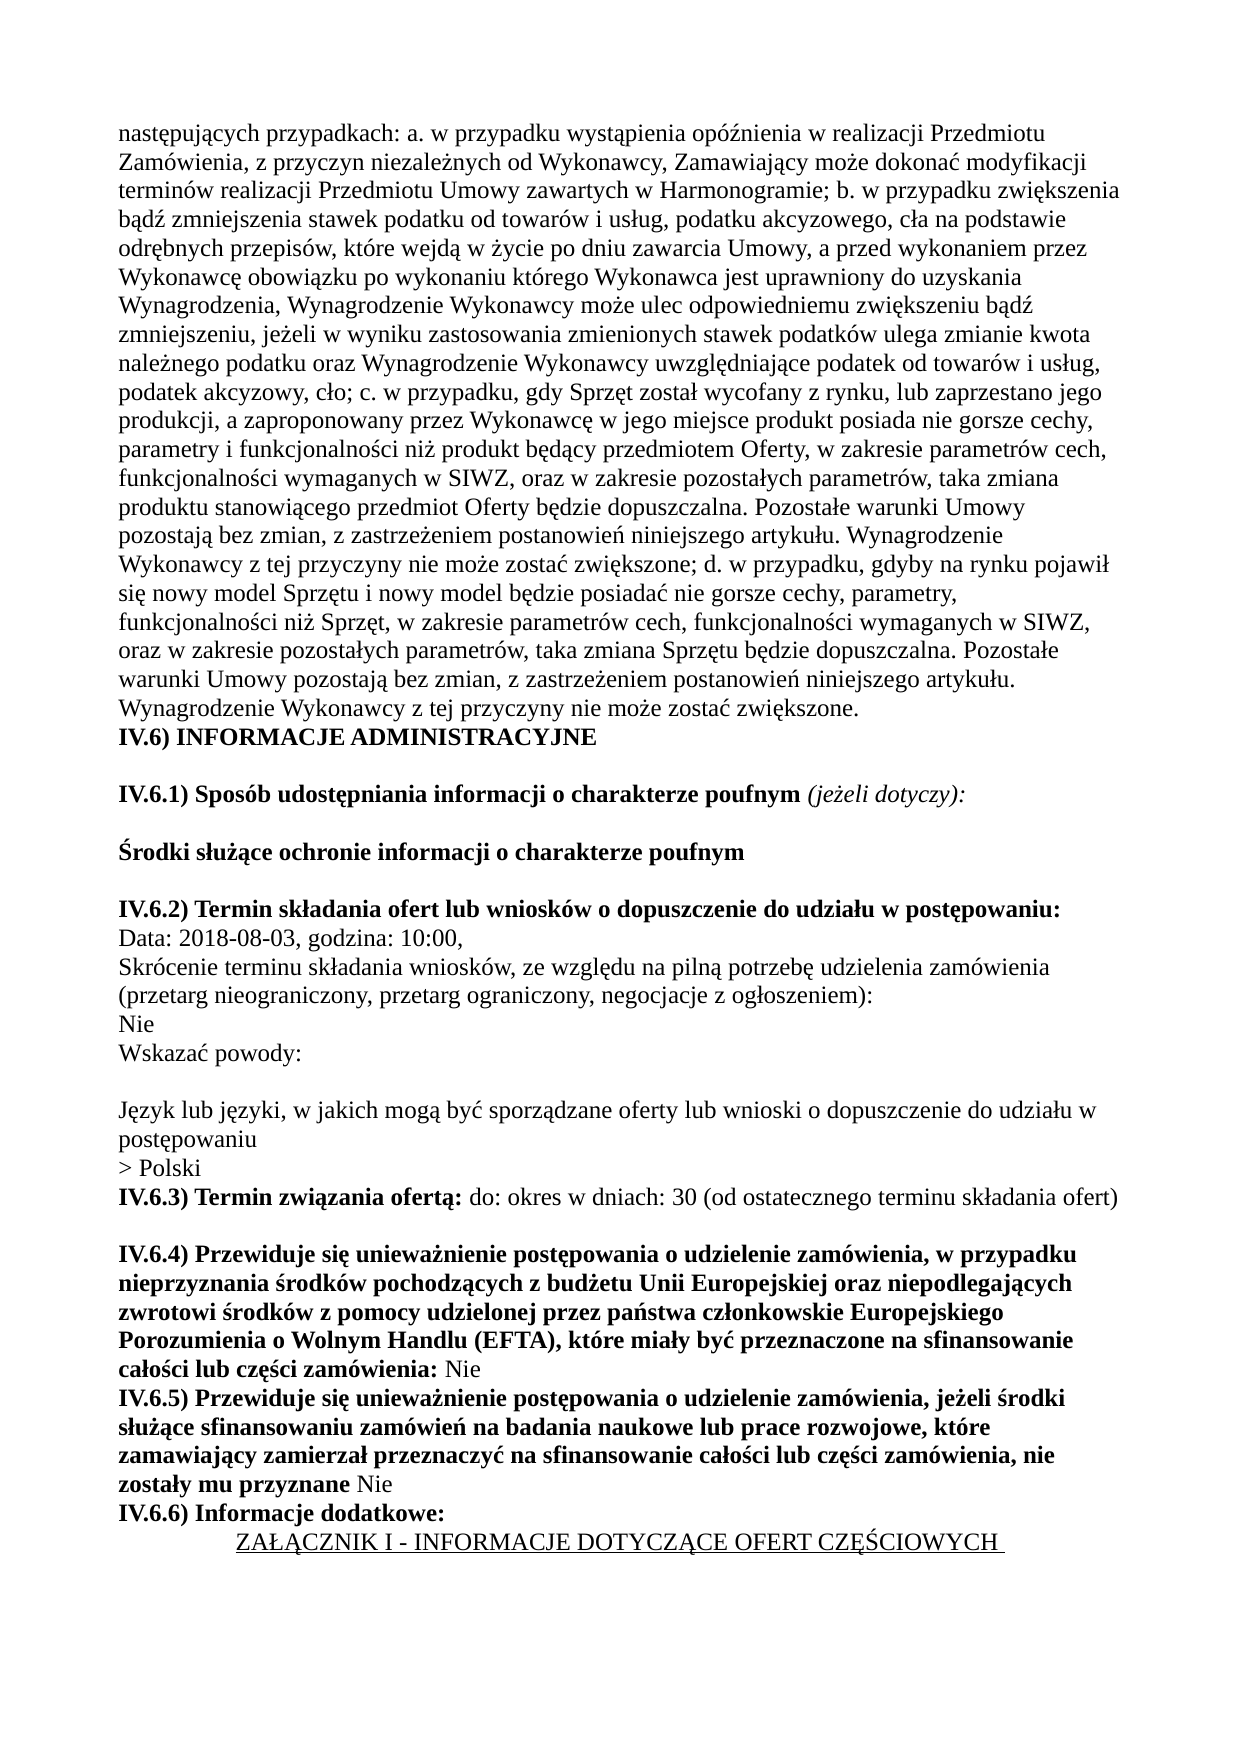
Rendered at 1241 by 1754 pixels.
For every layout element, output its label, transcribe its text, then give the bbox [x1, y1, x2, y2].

text ZAŁĄCZNIK I - INFORMACJE DOTYCZĄCE OFERT CZĘŚCIOWYCH [118, 1527, 1122, 1556]
text następujących przypadkach: a. w przypadku wystąpienia opóźnienia w realizacji Przedmiotu Zamówienia, z przyczyn niezależnych od Wykonawcy, Zamawiający może dokonać modyfikacji terminów realizacji Przedmiotu Umowy zawartych w Harmonogramie; b. w przypadku zwiększenia bądź zmniejszenia stawek podatku od towarów i usług, podatku akcyzowego, cła na podstawie odrębnych przepisów, które wejdą w życie po dniu zawarcia Umowy, a przed wykonaniem przez Wykonawcę obowiązku po wykonaniu którego Wykonawca jest uprawniony do uzyskania Wynagrodzenia, Wynagrodzenie Wykonawcy może ulec odpowiedniemu zwiększeniu bądź zmniejszeniu, jeżeli w wyniku zastosowania zmienionych stawek podatków ulega zmianie kwota należnego podatku oraz Wynagrodzenie Wykonawcy uwzględniające podatek od towarów i usług, podatek akcyzowy, cło; c. w przypadku, gdy Sprzęt został wycofany z rynku, lub zaprzestano jego produkcji, a zaproponowany przez Wykonawcę w jego miejsce produkt posiada nie gorsze cechy, parametry i funkcjonalności niż produkt będący przedmiotem Oferty, w zakresie parametrów cech, funkcjonalności wymaganych w SIWZ, oraz w zakresie pozostałych parametrów, taka zmiana produktu stanowiącego przedmiot Oferty będzie dopuszczalna. Pozostałe warunki Umowy pozostają bez zmian, z zastrzeżeniem postanowień niniejszego artykułu. Wynagrodzenie Wykonawcy z tej przyczyny nie może zostać zwiększone; d. w przypadku, gdyby na rynku pojawił się nowy model Sprzętu i nowy model będzie posiadać nie gorsze cechy, parametry, funkcjonalności niż Sprzęt, w zakresie parametrów cech, funkcjonalności wymaganych w SIWZ, oraz w zakresie pozostałych parametrów, taka zmiana Sprzętu będzie dopuszczalna. Pozostałe warunki Umowy pozostają bez zmian, z zastrzeżeniem postanowień niniejszego artykułu. Wynagrodzenie Wykonawcy z tej przyczyny nie może zostać zwiększone. IV.6) INFORMACJE ADMINISTRACYJNE IV.6.1) Sposób udostępniania informacji o charakterze poufnym (jeżeli dotyczy): Środki służące ochronie informacji o charakterze poufnym IV.6.2) Termin składania ofert lub wniosków o dopuszczenie do udziału w postępowaniu: Data: 2018-08-03, godzina: 10:00, Skrócenie terminu składania wniosków, ze względu na pilną potrzebę udzielenia zamówienia (przetarg nieograniczony, przetarg ograniczony, negocjacje z ogłoszeniem): Nie Wskazać powody: Język lub języki, w jakich mogą być sporządzane oferty lub wnioski o dopuszczenie do udziału w postępowaniu > Polski IV.6.3) Termin związania ofertą: do: okres w dniach: 30 (od ostatecznego terminu składania ofert) IV.6.4) Przewiduje się unieważnienie postępowania o udzielenie zamówienia, w przypadku nieprzyznania środków pochodzących z budżetu Unii Europejskiej oraz niepodlegających zwrotowi środków z pomocy udzielonej przez państwa członkowskie Europejskiego Porozumienia o Wolnym Handlu (EFTA), które miały być przeznaczone na sfinansowanie całości lub części zamówienia: Nie IV.6.5) Przewiduje się unieważnienie postępowania o udzielenie zamówienia, jeżeli środki służące sfinansowaniu zamówień na badania naukowe lub prace rozwojowe, które zamawiający zamierzał przeznaczyć na sfinansowanie całości lub części zamówienia, nie zostały mu przyznane Nie IV.6.6) Informacje dodatkowe: [118, 118, 1122, 1527]
